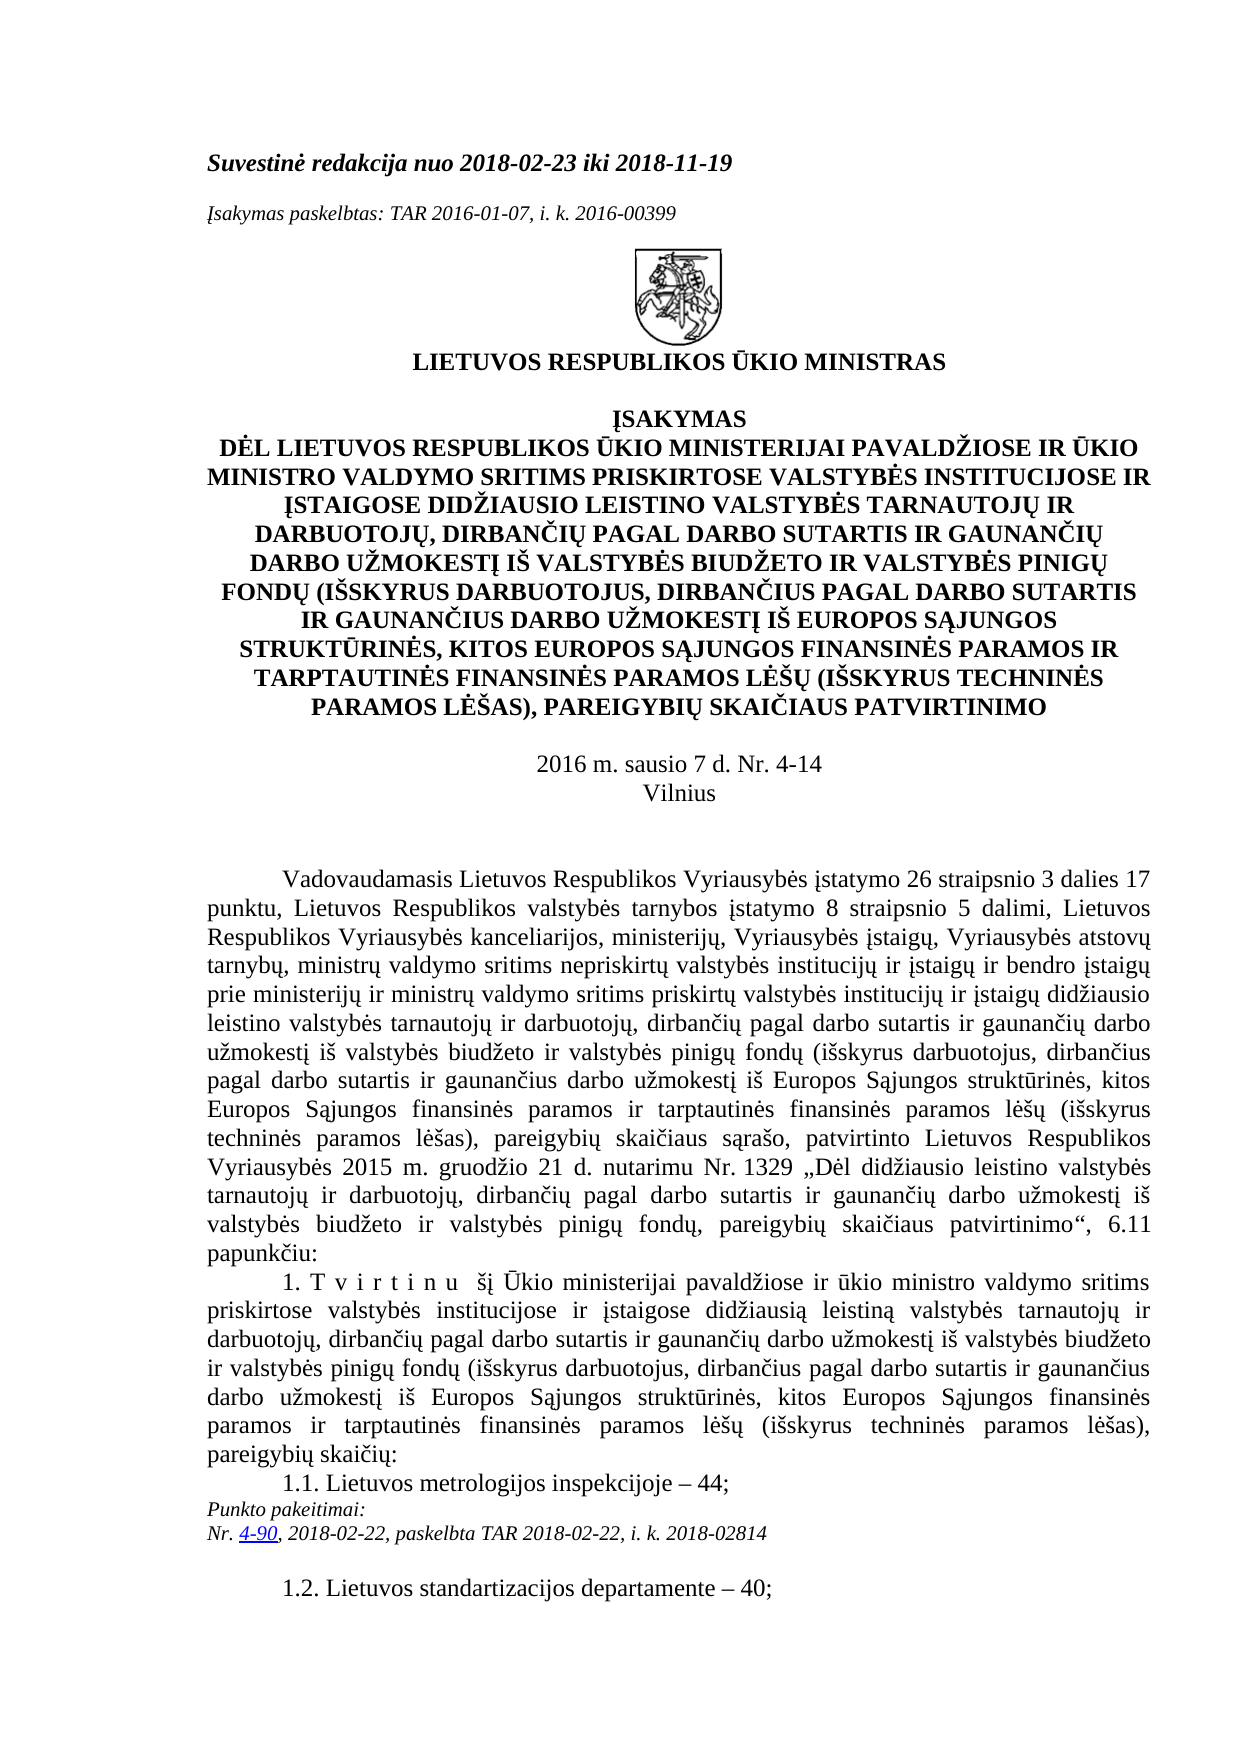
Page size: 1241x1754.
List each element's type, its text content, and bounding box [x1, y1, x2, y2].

text Nr. 4-90, 2018-02-22, paskelbta TAR 2018-02-22, i. k. 2018-02814 [207, 1521, 1152, 1545]
text LIETUVOS RESPUBLIKOS ŪKIO MINISTRAS [207, 347, 1152, 375]
text DĖL LIETUVOS RESPUBLIKOS ŪKIO MINISTERIJai pavaldžiose ir ūkio ministro valdymo sritims priskirtose valstybės institucijose ir įstaigose DIDŽIAUSIO LEISTINO VALSTYBĖS TARNAUTOJŲ IR DARBUOTOJŲ, DIRBANČIŲ PAGAL DARBO SUTARTIS IR GAUNANČIŲ DARBO UŽMOKESTĮ IŠ VALSTYBĖS BIUDŽETO IR VALSTYBĖS PINIGŲ FONDŲ (IŠSKYRUS DARBUOTOJUS, DIRBANČIUS PAGAL DARBO SUTARTIS IR GAUNANČIUS DARBO UŽMOKESTĮ IŠ EUROPOS SĄJUNGOS STRUKTŪRINĖS, KITOS EUROPOS SĄJUNGOS FINANSINĖS PARAMOS IR TARPTAUTINĖS FINANSINĖS PARAMOS LĖŠŲ (IŠSKYRUS TECHNINĖS PARAMOS LĖŠAS), PAREIGYBIŲ SKAIČIAUS PATVIRTINIMO [207, 433, 1152, 720]
text 1. T v i r t i n u šį Ūkio ministerijai pavaldžiose ir ūkio ministro valdymo sritims priskirtose valstybės institucijose ir įstaigose didžiausią leistiną valstybės tarnautojų ir darbuotojų, dirbančių pagal darbo sutartis ir gaunančių darbo užmokestį iš valstybės biudžeto ir valstybės pinigų fondų (išskyrus darbuotojus, dirbančius pagal darbo sutartis ir gaunančius darbo užmokestį iš Europos Sąjungos struktūrinės, kitos Europos Sąjungos finansinės paramos ir tarptautinės finansinės paramos lėšų (išskyrus techninės paramos lėšas), pareigybių skaičių: [207, 1267, 1152, 1468]
text Suvestinė redakcija nuo 2018-02-23 iki 2018-11-19 [207, 148, 1152, 176]
text Vadovaudamasis Lietuvos Respublikos Vyriausybės įstatymo 26 straipsnio 3 dalies 17 punktu, Lietuvos Respublikos valstybės tarnybos įstatymo 8 straipsnio 5 dalimi, Lietuvos Respublikos Vyriausybės kanceliarijos, ministerijų, Vyriausybės įstaigų, Vyriausybės atstovų tarnybų, ministrų valdymo sritims nepriskirtų valstybės institucijų ir įstaigų ir bendro įstaigų prie ministerijų ir ministrų valdymo sritims priskirtų valstybės institucijų ir įstaigų didžiausio leistino valstybės tarnautojų ir darbuotojų, dirbančių pagal darbo sutartis ir gaunančių darbo užmokestį iš valstybės biudžeto ir valstybės pinigų fondų (išskyrus darbuotojus, dirbančius pagal darbo sutartis ir gaunančius darbo užmokestį iš Europos Sąjungos struktūrinės, kitos Europos Sąjungos finansinės paramos ir tarptautinės finansinės paramos lėšų (išskyrus techninės paramos lėšas), pareigybių skaičiaus sąrašo, patvirtinto Lietuvos Respublikos Vyriausybės 2015 m. gruodžio 21 d. nutarimu Nr. 1329 „Dėl didžiausio leistino valstybės tarnautojų ir darbuotojų, dirbančių pagal darbo sutartis ir gaunančių darbo užmokestį iš valstybės biudžeto ir valstybės pinigų fondų, pareigybių skaičiaus patvirtinimo“, 6.11 papunkčiu: [207, 864, 1152, 1267]
text Vilnius [207, 778, 1152, 807]
text įsakymas [207, 404, 1152, 433]
text 1.2. Lietuvos standartizacijos departamente – 40; [207, 1573, 1152, 1602]
text 1.1. Lietuvos metrologijos inspekcijoje – 44; [207, 1468, 1152, 1497]
text 2016 m. sausio 7 d. Nr. 4-14 [207, 749, 1152, 778]
text Įsakymas paskelbtas: TAR 2016-01-07, i. k. 2016-00399 [207, 201, 1152, 224]
text Punkto pakeitimai: [207, 1497, 1152, 1521]
